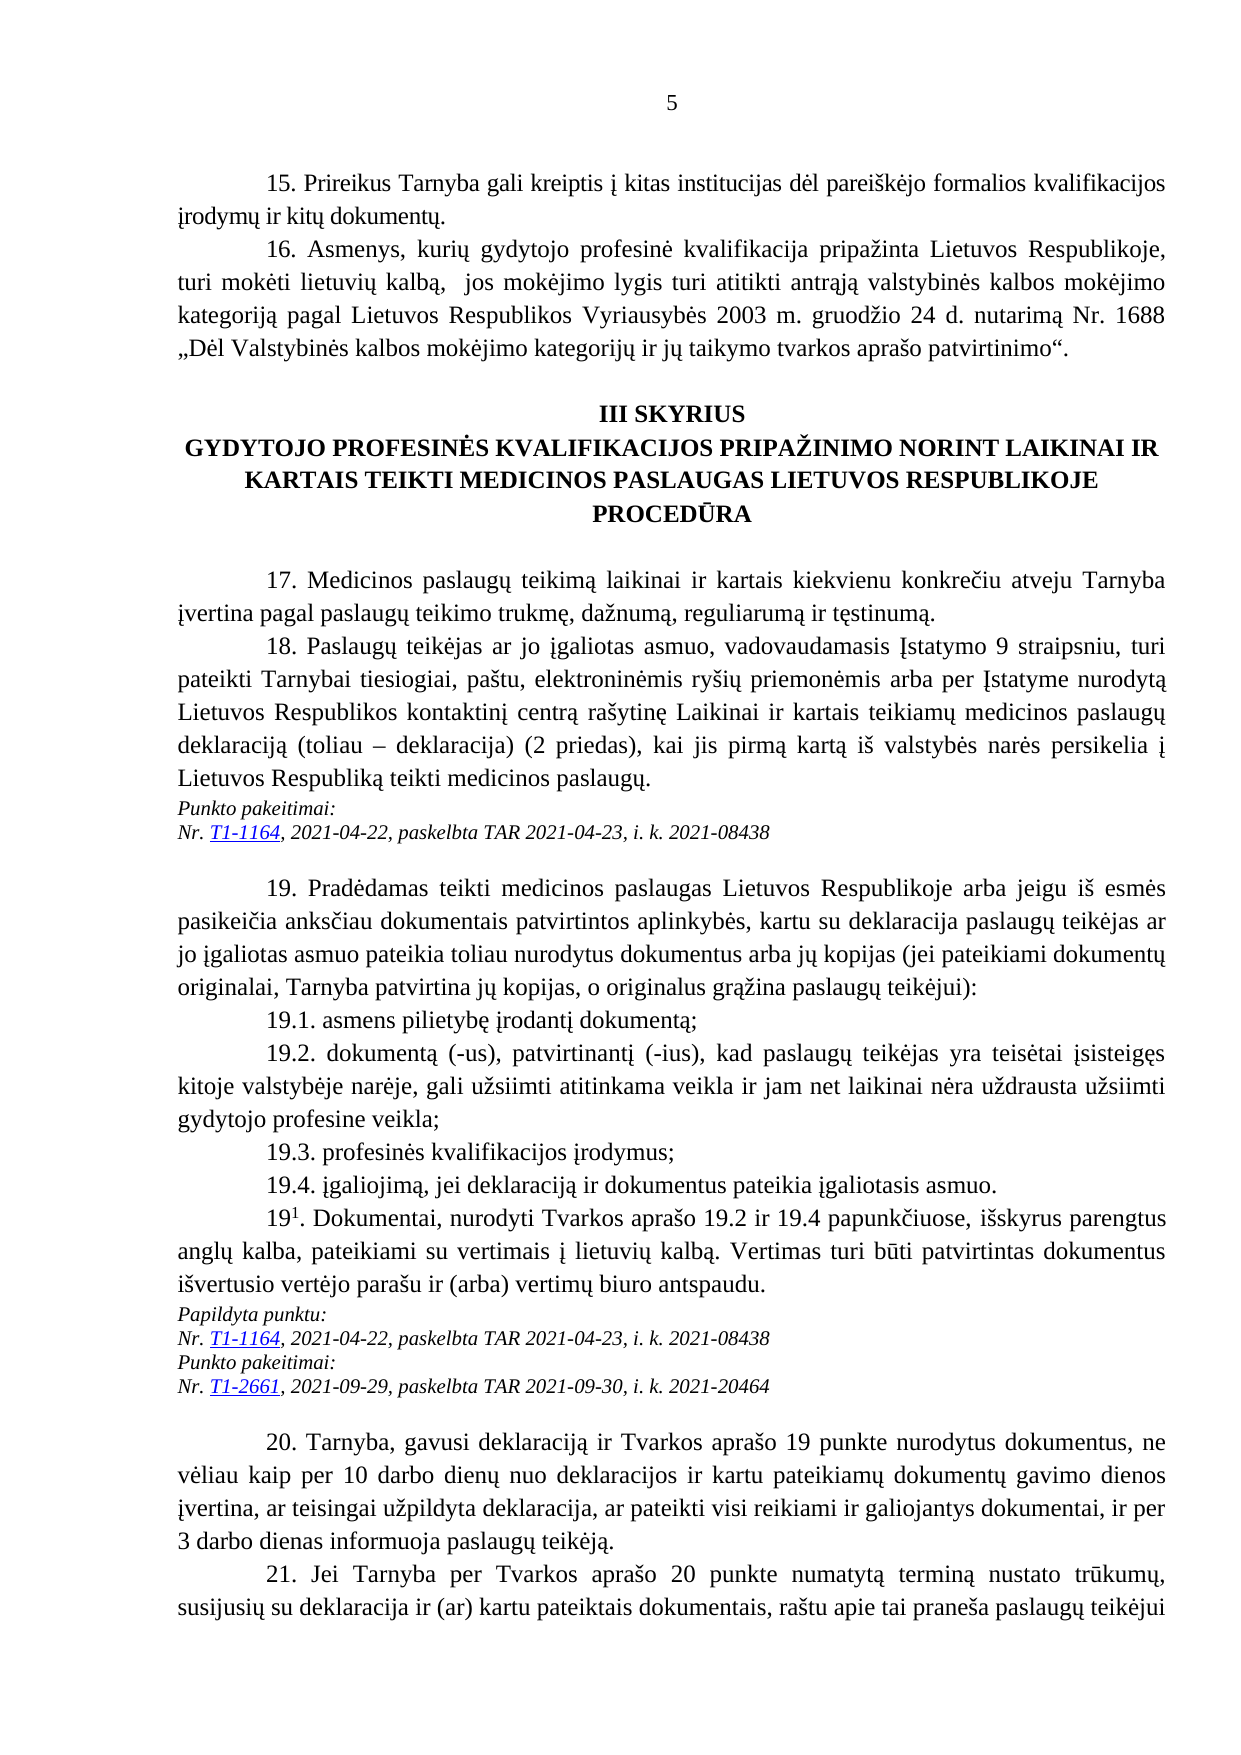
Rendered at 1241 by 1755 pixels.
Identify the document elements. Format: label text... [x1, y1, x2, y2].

text Nr. T1-2661, 2021-09-29, paskelbta TAR 2021-09-30, i. k. 2021-20464 [177, 1374, 1167, 1398]
text Nr. T1-1164, 2021-04-22, paskelbta TAR 2021-04-23, i. k. 2021-08438 [177, 1326, 1167, 1350]
text 19.4. įgaliojimą, jei deklaraciją ir dokumentus pateikia įgaliotasis asmuo. [177, 1170, 1167, 1199]
text 16. Asmenys, kurių gydytojo profesinė kvalifikacija pripažinta Lietuvos Respublikoje, turi mokėti lietuvių kalbą, jos mokėjimo lygis turi atitikti antrąją valstybinės kalbos mokėjimo kategoriją pagal Lietuvos Respublikos Vyriausybės 2003 m. gruodžio 24 d. nutarimą Nr. 1688 „Dėl Valstybinės kalbos mokėjimo kategorijų ir jų taikymo tvarkos aprašo patvirtinimo“. [177, 234, 1167, 362]
text 19. Pradėdamas teikti medicinos paslaugas Lietuvos Respublikoje arba jeigu iš esmės pasikeičia anksčiau dokumentais patvirtintos aplinkybės, kartu su deklaracija paslaugų teikėjas ar jo įgaliotas asmuo pateikia toliau nurodytus dokumentus arba jų kopijas (jei pateikiami dokumentų originalai, Tarnyba patvirtina jų kopijas, o originalus grąžina paslaugų teikėjui): [177, 873, 1167, 1001]
text Punkto pakeitimai: [177, 1350, 1167, 1374]
text 191. Dokumentai, nurodyti Tvarkos aprašo 19.2 ir 19.4 papunkčiuose, išskyrus parengtus anglų kalba, pateikiami su vertimais į lietuvių kalbą. Vertimas turi būti patvirtintas dokumentus išvertusio vertėjo parašu ir (arba) vertimų biuro antspaudu. [177, 1203, 1167, 1298]
text Nr. T1-1164, 2021-04-22, paskelbta TAR 2021-04-23, i. k. 2021-08438 [177, 820, 1167, 844]
text 19.3. profesinės kvalifikacijos įrodymus; [177, 1137, 1167, 1166]
text 18. Paslaugų teikėjas ar jo įgaliotas asmuo, vadovaudamasis Įstatymo 9 straipsniu, turi pateikti Tarnybai tiesiogiai, paštu, elektroninėmis ryšių priemonėmis arba per Įstatyme nurodytą Lietuvos Respublikos kontaktinį centrą rašytinę Laikinai ir kartais teikiamų medicinos paslaugų deklaraciją (toliau – deklaracija) (2 priedas), kai jis pirmą kartą iš valstybės narės persikelia į Lietuvos Respubliką teikti medicinos paslaugų. [177, 631, 1167, 792]
text Punkto pakeitimai: [177, 796, 1167, 820]
text 19.1. asmens pilietybę įrodantį dokumentą; [177, 1005, 1167, 1033]
text 20. Tarnyba, gavusi deklaraciją ir Tvarkos aprašo 19 punkte nurodytus dokumentus, ne vėliau kaip per 10 darbo dienų nuo deklaracijos ir kartu pateikiamų dokumentų gavimo dienos įvertina, ar teisingai užpildyta deklaracija, ar pateikti visi reikiami ir galiojantys dokumentai, ir per 3 darbo dienas informuoja paslaugų teikėją. [177, 1427, 1167, 1555]
text 15. Prireikus Tarnyba gali kreiptis į kitas institucijas dėl pareiškėjo formalios kvalifikacijos įrodymų ir kitų dokumentų. [177, 168, 1167, 230]
text 19.2. dokumentą (-us), patvirtinantį (-ius), kad paslaugų teikėjas yra teisėtai įsisteigęs kitoje valstybėje narėje, gali užsiimti atitinkama veikla ir jam net laikinai nėra uždrausta užsiimti gydytojo profesine veikla; [177, 1038, 1167, 1133]
text 17. Medicinos paslaugų teikimą laikinai ir kartais kiekvienu konkrečiu atveju Tarnyba įvertina pagal paslaugų teikimo trukmę, dažnumą, reguliarumą ir tęstinumą. [177, 565, 1167, 626]
text III SKYRIUS [177, 399, 1167, 428]
text GYDYTOJO PROFESINĖS KVALIFIKACIJOS PRIPAŽINIMO NORINT LAIKINAI ir KARTAIS TEIKTI Medicinos PASLAUGAS LIETUVOS RESPUBLIKOJE PROCEDŪRA [177, 433, 1167, 527]
text Papildyta punktu: [177, 1302, 1167, 1326]
text 21. Jei Tarnyba per Tvarkos aprašo 20 punkte numatytą terminą nustato trūkumų, susijusių su deklaracija ir (ar) kartu pateiktais dokumentais, raštu apie tai praneša paslaugų teikėjui [177, 1559, 1167, 1621]
